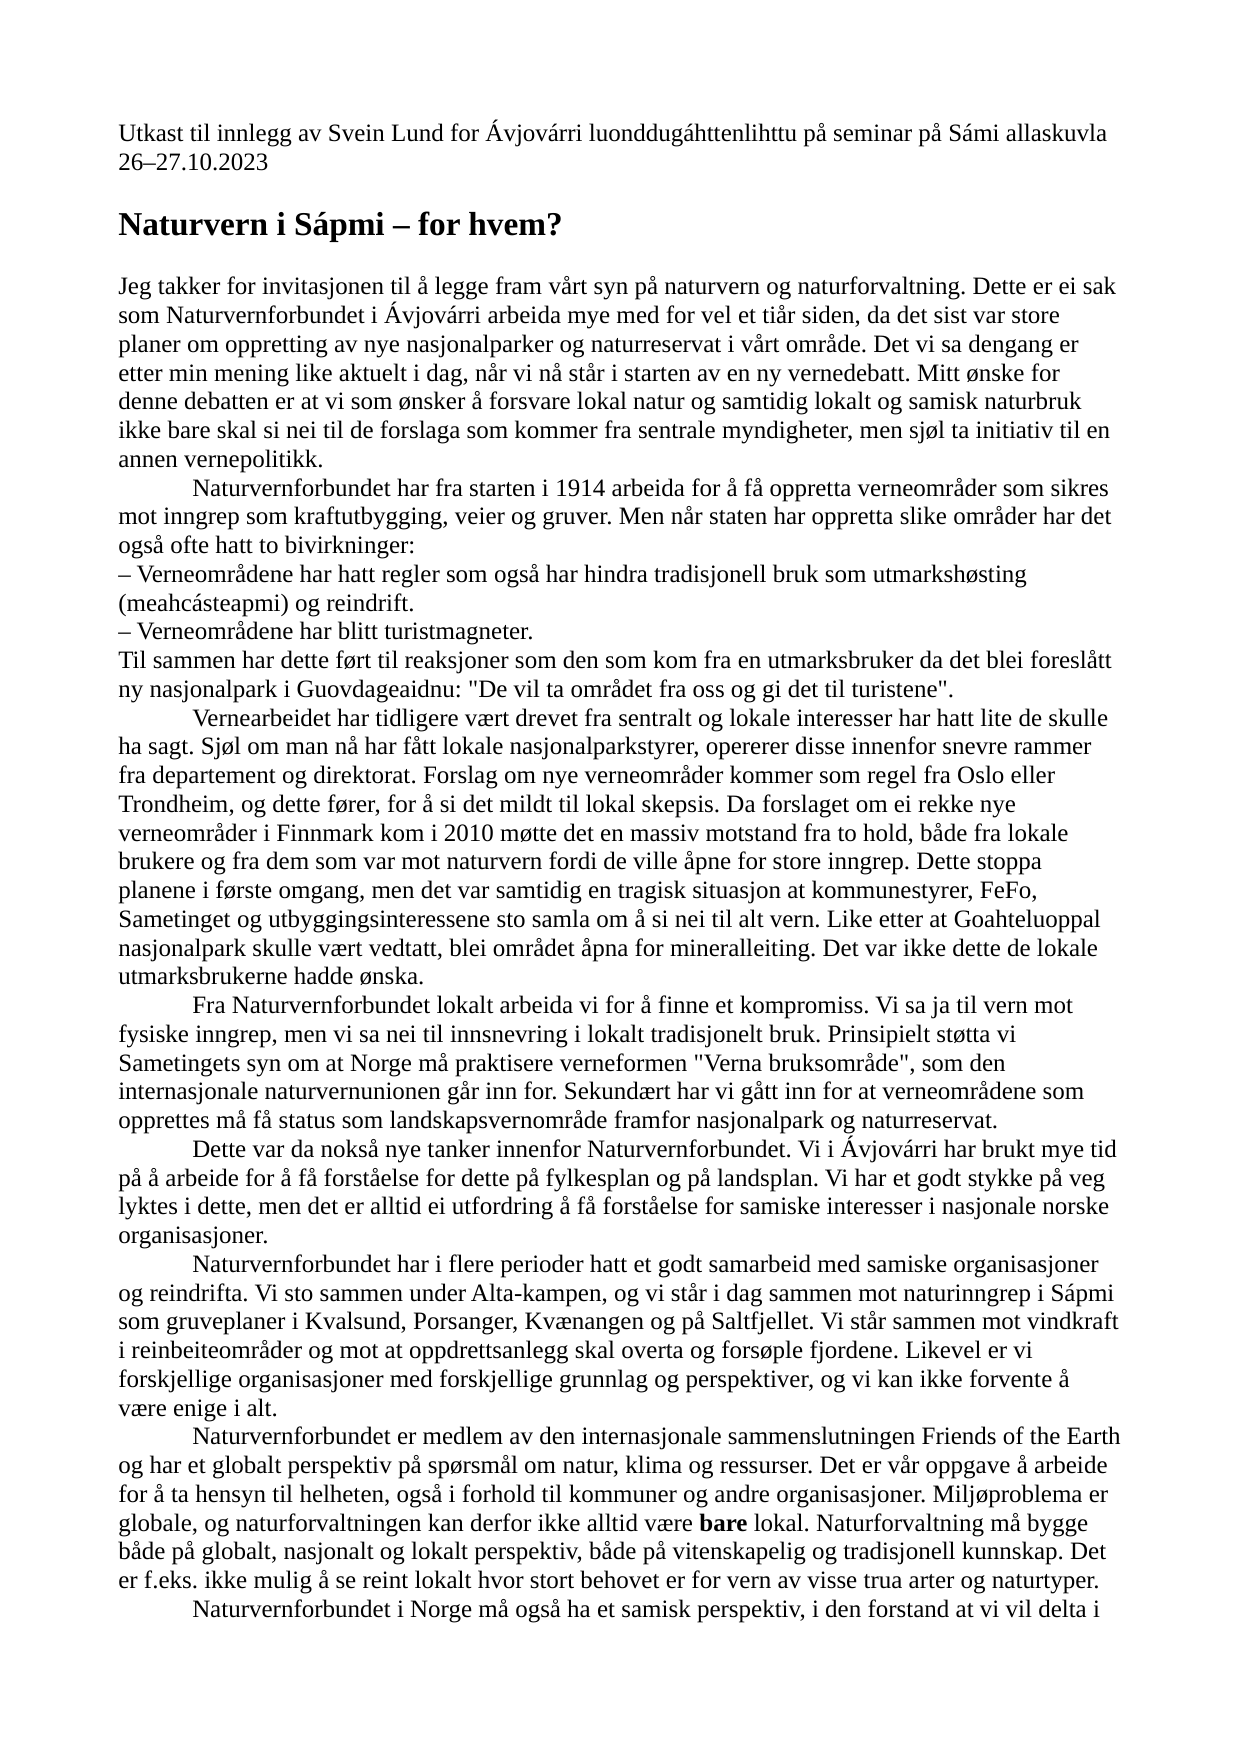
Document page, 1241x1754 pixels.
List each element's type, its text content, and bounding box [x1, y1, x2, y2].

text Dette var da nokså nye tanker innenfor Naturvernforbundet. Vi i Ávjovárri har brukt mye tid på å arbeide for å få forståelse for dette på fylkesplan og på landsplan. Vi har et godt stykke på veg lyktes i dette, men det er alltid ei utfordring å få forståelse for samiske interesser i nasjonale norske organisasjoner. Naturvernforbundet har i flere perioder hatt et godt samarbeid med samiske organisasjoner og reindrifta. Vi sto sammen under Alta-kampen, og vi står i dag sammen mot naturinngrep i Sápmi som gruveplaner i Kvalsund, Porsanger, Kvænangen og på Saltfjellet. Vi står sammen mot vindkraft i reinbeiteområder og mot at oppdrettsanlegg skal overta og forsøple fjordene. Likevel er vi forskjellige organisasjoner med forskjellige grunnlag og perspektiver, og vi kan ikke forvente å være enige i alt. [118, 1134, 1122, 1421]
text Naturvernforbundet er medlem av den internasjonale sammenslutningen Friends of the Earth og har et globalt perspektiv på spørsmål om natur, klima og ressurser. Det er vår oppgave å arbeide for å ta hensyn til helheten, også i forhold til kommuner og andre organisasjoner. Miljøproblema er globale, og naturforvaltningen kan derfor ikke alltid være bare lokal. Naturforvaltning må bygge både på globalt, nasjonalt og lokalt perspektiv, både på vitenskapelig og tradisjonell kunnskap. Det er f.eks. ikke mulig å se reint lokalt hvor stort behovet er for vern av visse trua arter og naturtyper. Naturvernforbundet i Norge må også ha et samisk perspektiv, i den forstand at vi vil delta i [118, 1421, 1122, 1623]
text Utkast til innlegg av Svein Lund for Ávjovárri luonddugáhttenlihttu på seminar på Sámi allaskuvla 26–27.10.2023 Naturvern i Sápmi – for hvem? Jeg takker for invitasjonen til å legge fram vårt syn på naturvern og naturforvaltning. Dette er ei sak som Naturvernforbundet i Ávjovárri arbeida mye med for vel et tiår siden, da det sist var store planer om oppretting av nye nasjonalparker og naturreservat i vårt område. Det vi sa dengang er etter min mening like aktuelt i dag, når vi nå står i starten av en ny vernedebatt. Mitt ønske for denne debatten er at vi som ønsker å forsvare lokal natur og samtidig lokalt og samisk naturbruk ikke bare skal si nei til de forslaga som kommer fra sentrale myndigheter, men sjøl ta initiativ til en annen vernepolitikk. Naturvernforbundet har fra starten i 1914 arbeida for å få oppretta verneområder som sikres mot inngrep som kraftutbygging, veier og gruver. Men når staten har oppretta slike områder har det også ofte hatt to bivirkninger: – Verneområdene har hatt regler som også har hindra tradisjonell bruk som utmarkshøsting (meahcásteapmi) og reindrift. – Verneområdene har blitt turistmagneter. Til sammen har dette ført til reaksjoner som den som kom fra en utmarksbruker da det blei foreslått ny nasjonalpark i Guovdageaidnu: "De vil ta området fra oss og gi det til turistene". Vernearbeidet har tidligere vært drevet fra sentralt og lokale interesser har hatt lite de skulle ha sagt. Sjøl om man nå har fått lokale nasjonalparkstyrer, opererer disse innenfor snevre rammer fra departement og direktorat. Forslag om nye verneområder kommer som regel fra Oslo eller Trondheim, og dette fører, for å si det mildt til lokal skepsis. Da forslaget om ei rekke nye verneområder i Finnmark kom i 2010 møtte det en massiv motstand fra to hold, både fra lokale brukere og fra dem som var mot naturvern fordi de ville åpne for store inngrep. Dette stoppa planene i første omgang, men det var samtidig en tragisk situasjon at kommunestyrer, FeFo, Sametinget og utbyggingsinteressene sto samla om å si nei til alt vern. Like etter at Goahteluoppal nasjonalpark skulle vært vedtatt, blei området åpna for mineralleiting. Det var ikke dette de lokale utmarksbrukerne hadde ønska. Fra Naturvernforbundet lokalt arbeida vi for å finne et kompromiss. Vi sa ja til vern mot fysiske inngrep, men vi sa nei til innsnevring i lokalt tradisjonelt bruk. Prinsipielt støtta vi Sametingets syn om at Norge må praktisere verneformen "Verna bruksområde", som den internasjonale naturvernunionen går inn for. Sekundært har vi gått inn for at verneområdene som opprettes må få status som landskapsvernområde framfor nasjonalpark og naturreservat. [118, 118, 1122, 1134]
